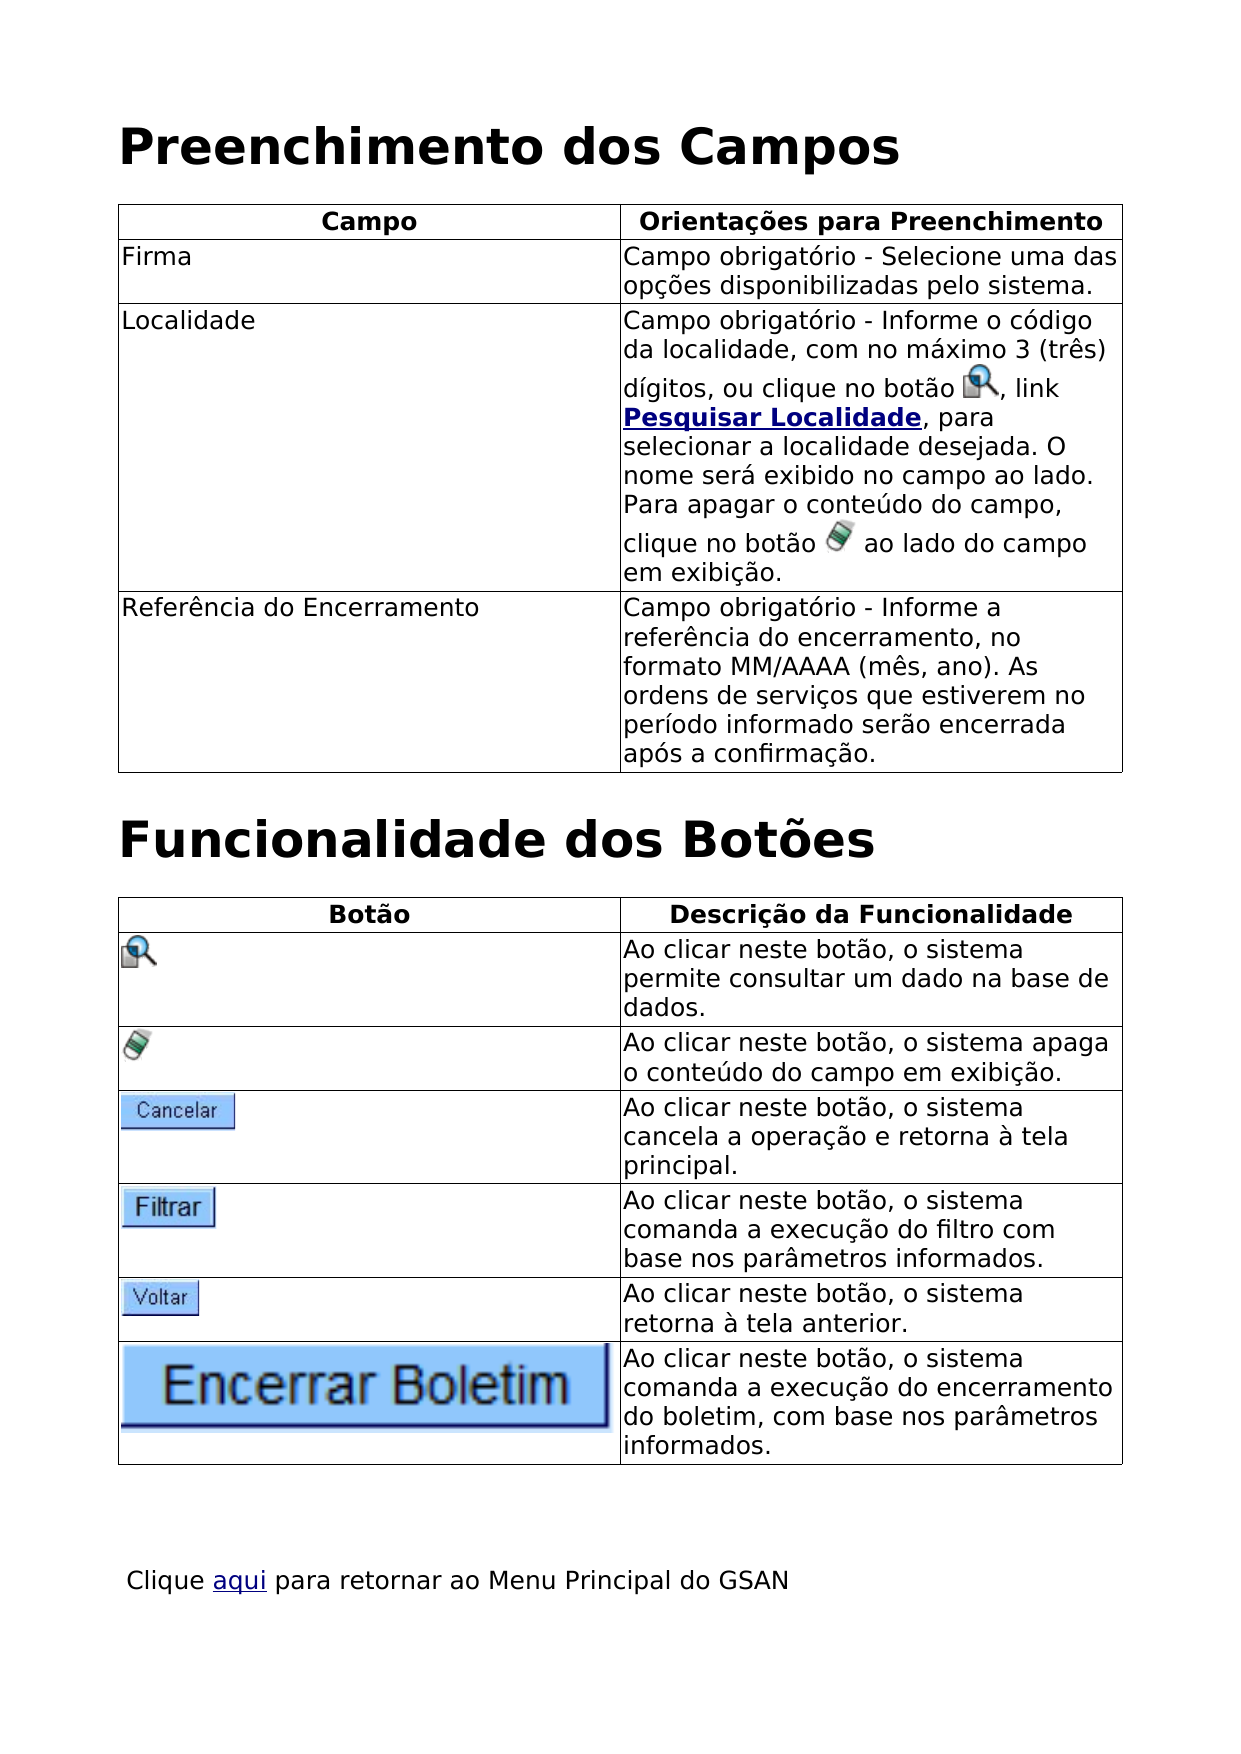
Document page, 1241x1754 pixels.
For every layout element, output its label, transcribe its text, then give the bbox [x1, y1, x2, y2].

text Clique aqui para retornar ao Menu Principal do GSAN [118, 1478, 1122, 1595]
table_header Orientações para Preenchimento [621, 205, 1122, 239]
table_cell Ao clicar neste botão, o sistema apaga o conteúdo do campo em exibição. [621, 1027, 1122, 1090]
table_cell Ao clicar neste botão, o sistema retorna à tela anterior. [621, 1278, 1122, 1341]
table_cell Localidade [119, 304, 620, 591]
picture [121, 1343, 618, 1433]
picture [121, 1028, 153, 1062]
subtitle Funcionalidade dos Botões [118, 811, 1122, 870]
table_header Campo [119, 205, 620, 239]
picture [824, 519, 856, 553]
table_cell Campo obrigatório - Informe o código da localidade, com no máximo 3 (três) dígitos, ou clique no botão , link Pesquisar Localidade, para selecionar a localidade desejada. O nome será exibido no campo ao lado. Para apagar o conteúdo do campo, clique no botão ao lado do campo em exibição. [621, 304, 1122, 591]
picture [121, 1186, 217, 1229]
table_cell [119, 1342, 620, 1463]
picture [121, 1279, 200, 1316]
table_cell [119, 933, 620, 1026]
table_cell Referência do Encerramento [119, 592, 620, 772]
table_cell Firma [119, 240, 620, 303]
table_cell [119, 1091, 620, 1183]
table_header Botão [119, 898, 620, 932]
table_cell Campo obrigatório - Selecione uma das opções disponibilizadas pelo sistema. [621, 240, 1122, 303]
subtitle Preenchimento dos Campos [118, 118, 1122, 176]
table_cell Ao clicar neste botão, o sistema permite consultar um dado na base de dados. [621, 933, 1122, 1026]
picture [963, 364, 999, 398]
table_cell Ao clicar neste botão, o sistema comanda a execução do filtro com base nos parâmetros informados. [621, 1184, 1122, 1277]
table_cell [119, 1278, 620, 1341]
table_cell Campo obrigatório - Informe a referência do encerramento, no formato MM/AAAA (mês, ano). As ordens de serviços que estiverem no período informado serão encerrada após a confirmação. [621, 592, 1122, 772]
table_header Descrição da Funcionalidade [621, 898, 1122, 932]
table_cell [119, 1184, 620, 1277]
table_cell Ao clicar neste botão, o sistema comanda a execução do encerramento do boletim, com base nos parâmetros informados. [621, 1342, 1122, 1463]
picture [121, 935, 157, 968]
picture [121, 1092, 236, 1131]
table_cell [119, 1027, 620, 1090]
table_cell Ao clicar neste botão, o sistema cancela a operação e retorna à tela principal. [621, 1091, 1122, 1183]
